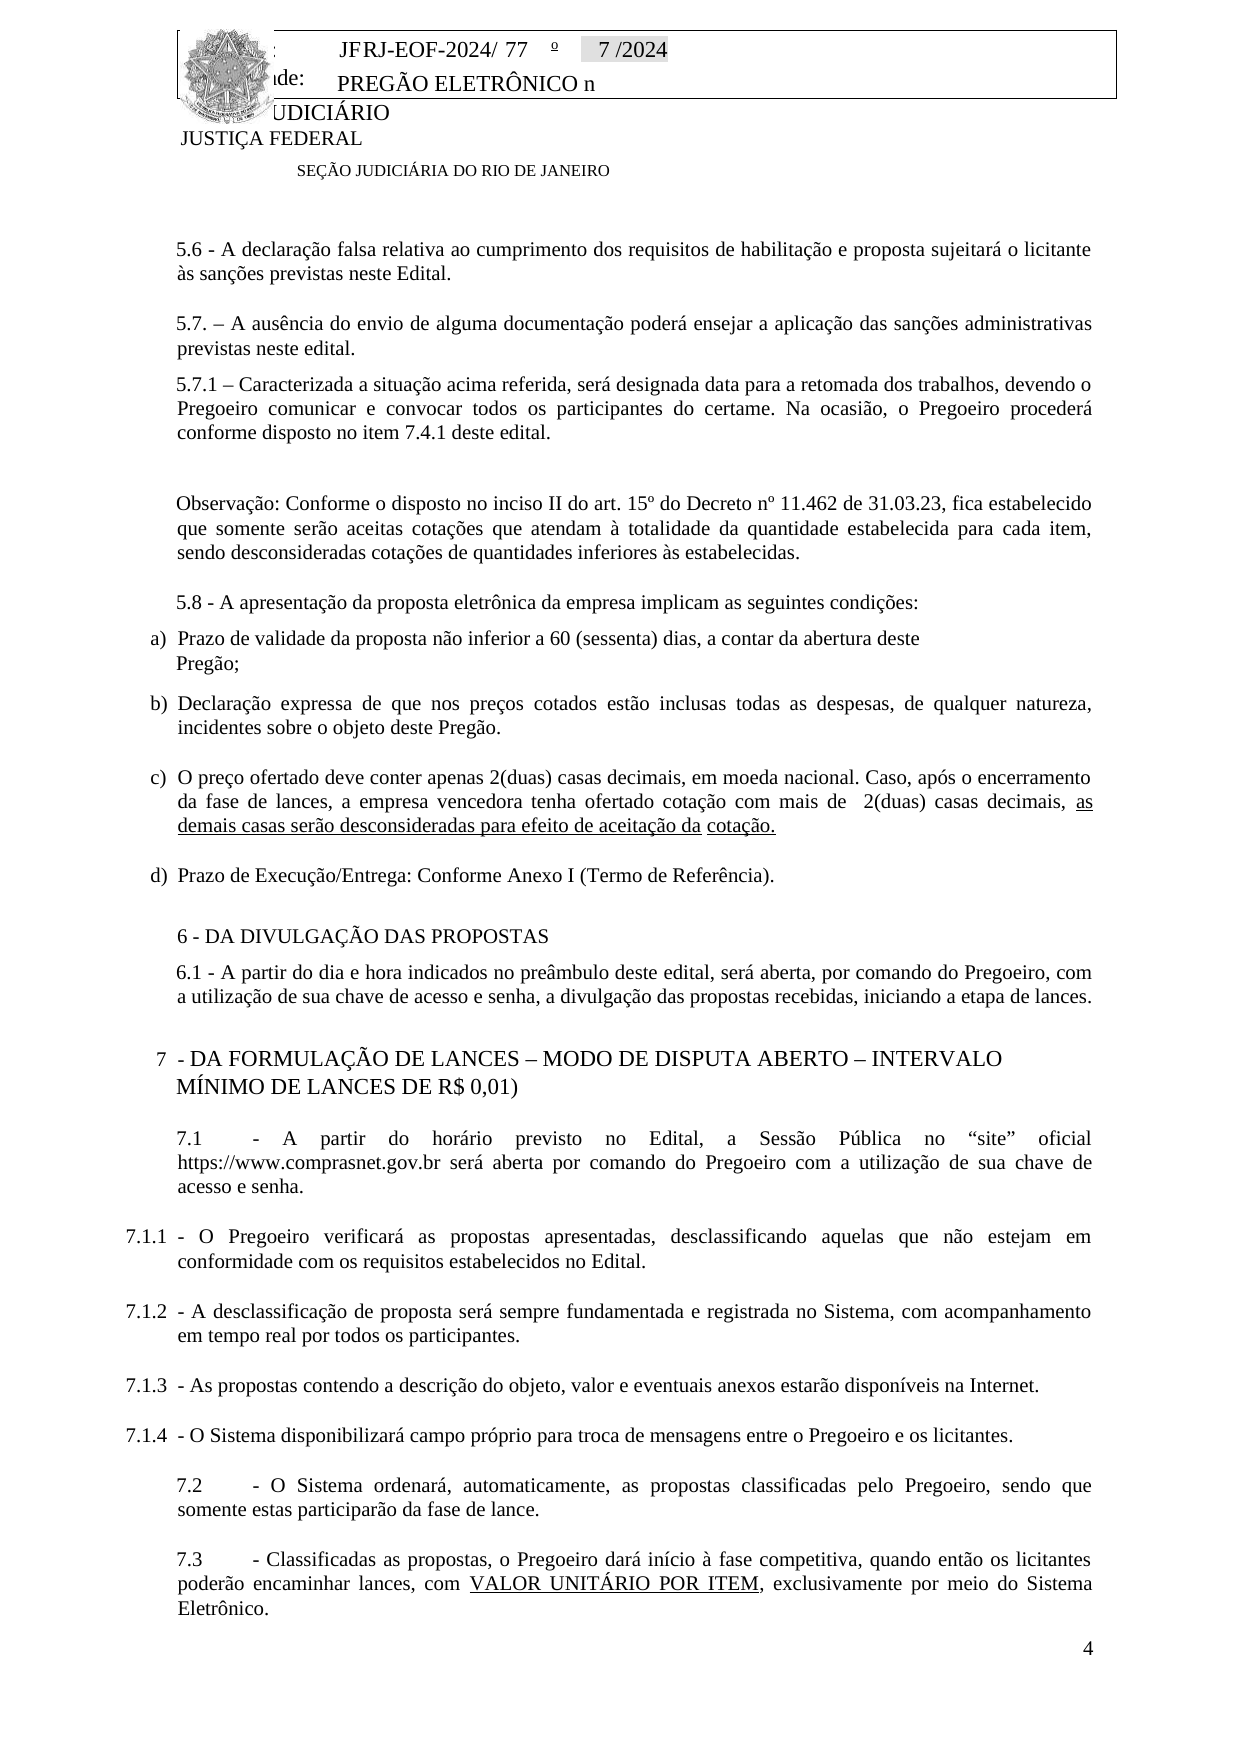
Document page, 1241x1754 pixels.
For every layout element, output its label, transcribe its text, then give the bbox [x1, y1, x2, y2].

list - O Pregoeiro verificará as propostas apresentadas, desclassificando aquelas que não estejam em conformidade com os requisitos estabelecidos no Edital. [125, 1224, 1093, 1273]
list - O Sistema disponibilizará campo próprio para troca de mensagens entre o Pregoeiro e os licitantes. [125, 1423, 1093, 1447]
list Declaração expressa de que nos preços cotados estão inclusas todas as despesas, de qualquer natureza, incidentes sobre o objeto deste Pregão. [150, 690, 1093, 739]
text 5.7. – A ausência do envio de alguma documentação poderá ensejar a aplicação das sanções administrativas previstas neste edital. [176, 311, 1093, 359]
list - Classificadas as propostas, o Pregoeiro dará início à fase competitiva, quando então os licitantes poderão encaminhar lances, com VALOR UNITÁRIO POR ITEM, exclusivamente por meio do Sistema Eletrônico. [176, 1547, 1093, 1620]
text 5.7.1 – Caracterizada a situação acima referida, será designada data para a retomada dos trabalhos, devendo o Pregoeiro comunicar e convocar todos os participantes do certame. Na ocasião, o Pregoeiro procederá conforme disposto no item 7.4.1 deste edital. [176, 372, 1093, 444]
text 6.1 - A partir do dia e hora indicados no preâmbulo deste edital, será aberta, por comando do Pregoeiro, com a utilização de sua chave de acesso e senha, a divulgação das propostas recebidas, iniciando a etapa de lances. [176, 960, 1093, 1008]
list - DA FORMULAÇÃO DE LANCES – MODO DE DISPUTA ABERTO – INTERVALO [156, 1045, 1093, 1072]
list O preço ofertado deve conter apenas 2(duas) casas decimais, em moeda nacional. Caso, após o encerramento da fase de lances, a empresa vencedora tenha ofertado cotação com mais de 2(duas) casas decimais, as demais casas serão desconsideradas para efeito de aceitação da cotação. [150, 765, 1093, 837]
list - As propostas contendo a descrição do objeto, valor e eventuais anexos estarão disponíveis na Internet. [125, 1373, 1093, 1397]
text MÍNIMO DE LANCES DE R$ 0,01) [176, 1073, 1093, 1099]
list Prazo de Execução/Entrega: Conforme Anexo I (Termo de Referência). [150, 863, 1093, 887]
text Observação: Conforme o disposto no inciso II do art. 15º do Decreto nº 11.462 de 31.03.23, fica estabelecido que somente serão aceitas cotações que atendam à totalidade da quantidade estabelecida para cada item, sendo desconsideradas cotações de quantidades inferiores às estabelecidas. [176, 491, 1093, 564]
list - A desclassificação de proposta será sempre fundamentada e registrada no Sistema, com acompanhamento em tempo real por todos os participantes. [125, 1298, 1093, 1347]
text 5.8 - A apresentação da proposta eletrônica da empresa implicam as seguintes condições: [176, 590, 1093, 614]
list - A partir do horário previsto no Edital, a Sessão Pública no “site” oficial https://www.comprasnet.gov.br será aberta por comando do Pregoeiro com a utilização de sua chave de acesso e senha. [176, 1126, 1093, 1198]
subtitle 6 - DA DIVULGAÇÃO DAS PROPOSTAS [177, 924, 1093, 948]
text Pregão; [176, 650, 1093, 674]
text 5.6 - A declaração falsa relativa ao cumprimento dos requisitos de habilitação e proposta sujeitará o licitante às sanções previstas neste Edital. [176, 237, 1093, 285]
list Prazo de validade da proposta não inferior a 60 (sessenta) dias, a contar da abertura deste [150, 626, 1093, 650]
list - O Sistema ordenará, automaticamente, as propostas classificadas pelo Pregoeiro, sendo que somente estas participarão da fase de lance. [176, 1473, 1093, 1521]
